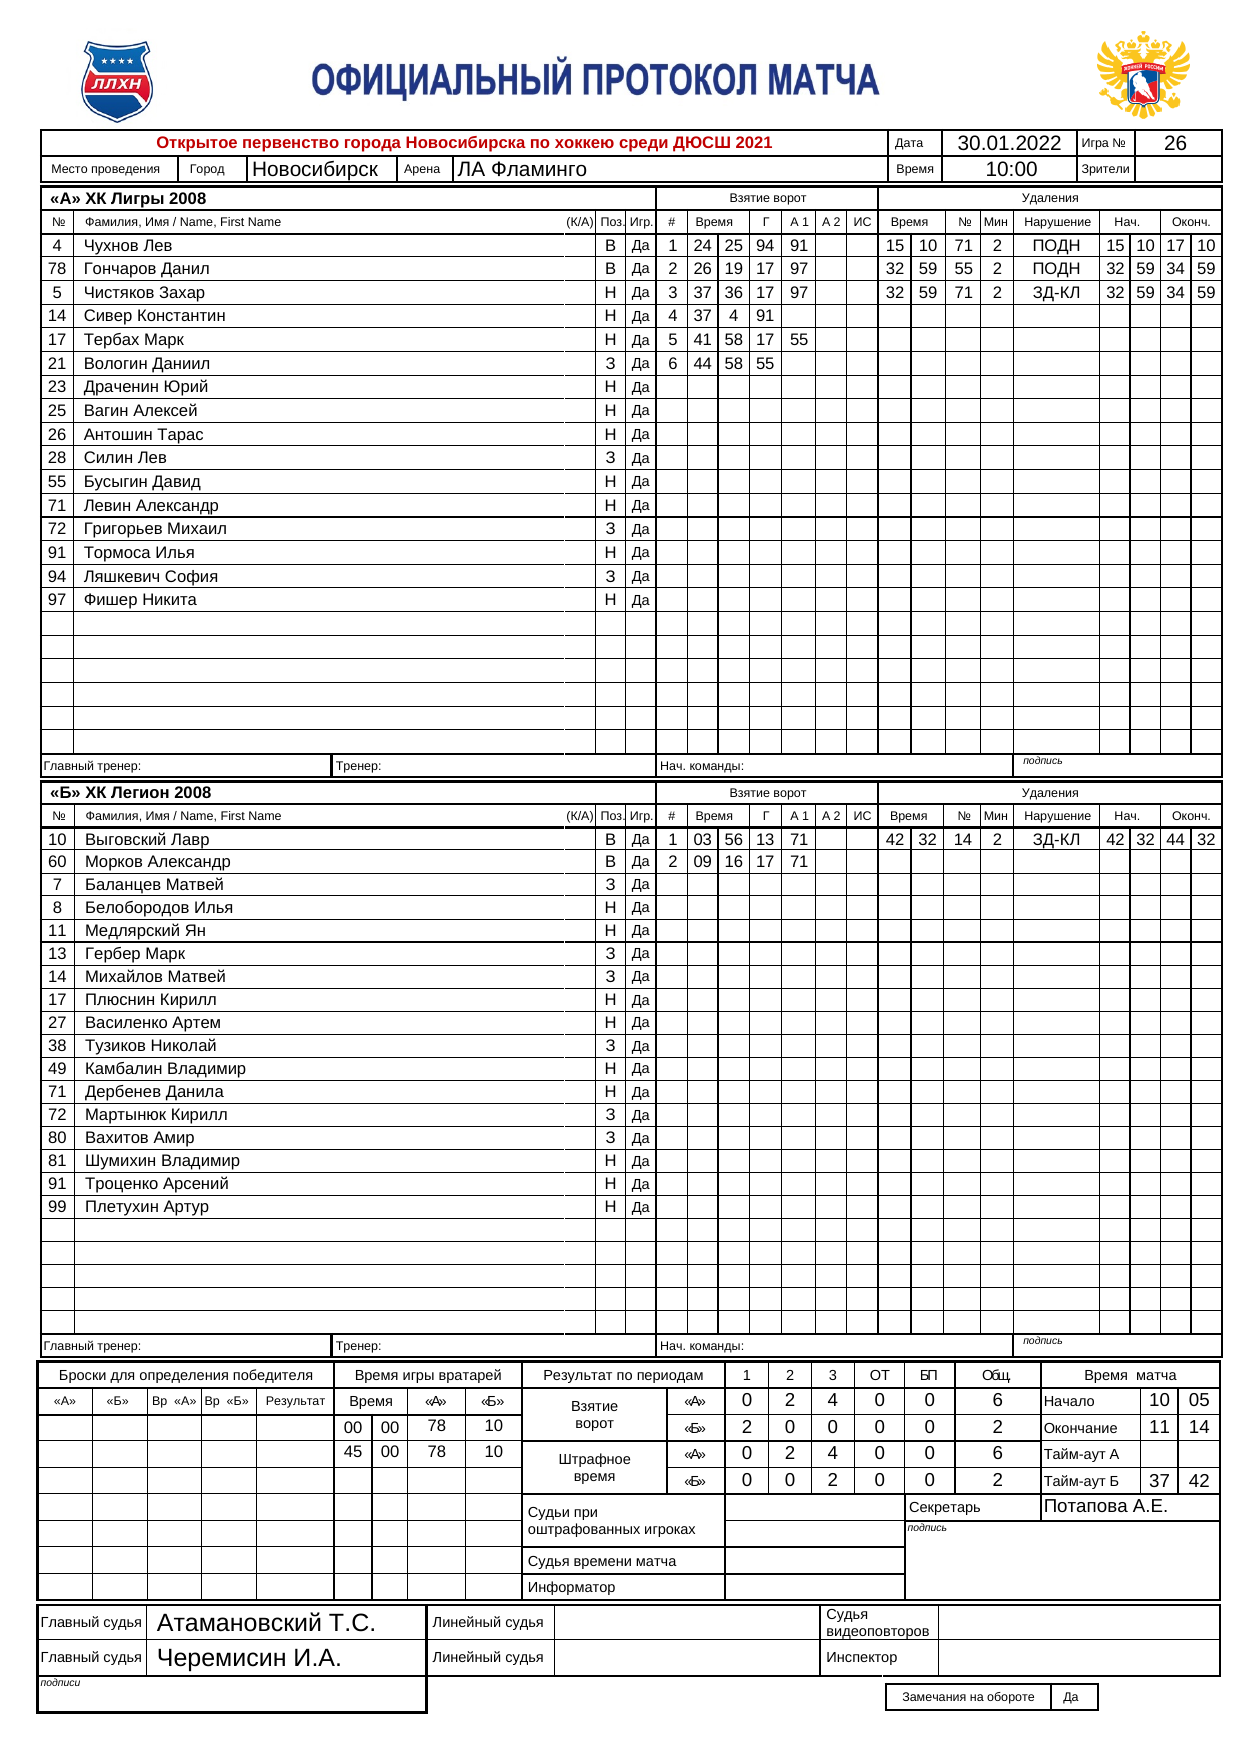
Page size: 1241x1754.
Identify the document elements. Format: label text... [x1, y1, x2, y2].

table_cell [93, 1494, 147, 1520]
table_cell [981, 730, 1013, 753]
picture [5, 28, 1197, 129]
table_cell [1131, 659, 1160, 682]
table_cell [816, 235, 846, 256]
table_cell [626, 612, 655, 634]
table_cell 55 [946, 257, 980, 280]
table_cell [782, 1173, 815, 1195]
table_cell Плюснин Кирилл [75, 989, 564, 1011]
table_cell [1100, 874, 1129, 895]
table_cell [42, 707, 73, 729]
table_cell [1192, 943, 1221, 964]
table_cell [596, 1288, 625, 1310]
table_cell [944, 966, 980, 987]
table_cell «Б » [466, 1389, 521, 1413]
table_cell 17 [1161, 235, 1190, 256]
table_cell [688, 376, 717, 398]
table_cell [1100, 1311, 1129, 1333]
table_cell [750, 565, 781, 587]
table_cell [257, 1574, 333, 1599]
table_cell [981, 399, 1013, 422]
table_cell [719, 1035, 749, 1057]
table_cell [202, 1521, 256, 1546]
table_cell [93, 1521, 147, 1546]
table_cell З [596, 943, 625, 964]
table_cell Штрафное время [523, 1442, 666, 1493]
table_cell [847, 328, 877, 351]
table_cell 0 [855, 1389, 904, 1413]
table_cell Арена [398, 157, 452, 181]
table_cell [879, 943, 910, 964]
table_cell [912, 1150, 943, 1172]
table_cell 10 [912, 235, 945, 256]
table_cell [688, 399, 717, 422]
table_cell [879, 541, 910, 564]
table_cell [75, 1311, 564, 1333]
table_cell [202, 1416, 256, 1440]
table_cell Игр. [626, 211, 655, 233]
table_cell [750, 1288, 781, 1310]
table_cell [847, 588, 877, 611]
table_cell [879, 920, 910, 941]
table_cell [847, 1058, 877, 1079]
table_cell [42, 1219, 74, 1241]
table_cell [944, 1104, 980, 1126]
table_cell А 1 [782, 805, 815, 826]
table_cell [1100, 1035, 1129, 1057]
table_cell [750, 1173, 781, 1195]
table_cell Информатор [523, 1575, 724, 1599]
table_cell [1131, 541, 1160, 564]
table_cell [719, 636, 749, 658]
table_cell [565, 305, 595, 327]
table_cell [847, 874, 877, 895]
table_cell [626, 683, 655, 706]
table_cell [847, 446, 877, 469]
table_cell [847, 850, 877, 872]
table_cell [847, 399, 877, 422]
table_cell Н [596, 920, 625, 941]
table_cell [565, 423, 595, 445]
table_cell [847, 730, 877, 753]
table_cell [944, 943, 980, 964]
table_cell [688, 707, 717, 729]
table_cell [75, 1242, 564, 1264]
table_cell Да [626, 1035, 655, 1057]
table_header Удаления [879, 188, 1221, 209]
table_cell [148, 1494, 201, 1520]
table_header 3 [812, 1363, 854, 1387]
table_cell [879, 896, 910, 918]
table_cell 0 [905, 1389, 954, 1413]
table_cell подпись [1014, 1335, 1221, 1356]
table_cell 28 [42, 446, 73, 469]
table_cell [1100, 1173, 1129, 1195]
table_header Замечания на обороте [887, 1685, 1050, 1709]
table_cell [879, 1058, 910, 1079]
table_cell [565, 235, 595, 256]
table_cell 10 [1141, 1389, 1177, 1413]
table_cell 00 [373, 1416, 407, 1440]
table_cell 17 [750, 328, 781, 351]
table_cell Да [626, 494, 655, 516]
table_cell [912, 636, 945, 658]
table_cell [466, 1468, 521, 1493]
table_cell 17 [750, 850, 781, 872]
table_cell [1192, 328, 1221, 351]
table_cell [93, 1574, 147, 1599]
table_cell [1014, 966, 1099, 987]
table_cell 6 [956, 1442, 1040, 1467]
table_cell [726, 1548, 904, 1573]
table_cell Линейный судья [428, 1606, 554, 1639]
table_cell [750, 1150, 781, 1172]
table_cell [719, 1173, 749, 1195]
table_cell [946, 376, 980, 398]
table_cell [879, 1173, 910, 1195]
table_cell [1100, 1127, 1129, 1149]
table_cell [816, 328, 846, 351]
table_cell [879, 1265, 910, 1287]
table_cell [565, 850, 595, 872]
table_cell Н [596, 470, 625, 493]
table_cell Да [626, 328, 655, 351]
table_cell Тайм-аут Б [1042, 1468, 1140, 1493]
table_cell [782, 920, 815, 941]
table_cell 32 [879, 257, 910, 280]
table_cell [782, 518, 815, 540]
table_cell [657, 989, 687, 1011]
table_cell [1192, 730, 1221, 753]
table_cell 94 [750, 235, 781, 256]
table_cell [912, 376, 945, 398]
table_cell Тайм-аут А [1042, 1441, 1140, 1467]
table_cell [1161, 1104, 1190, 1126]
table_cell [1100, 1058, 1129, 1079]
table_cell [912, 943, 943, 964]
table_cell [816, 829, 846, 849]
table_cell [782, 1311, 815, 1333]
table_cell [847, 1219, 877, 1241]
table_cell [688, 966, 717, 987]
table_cell [657, 730, 687, 753]
table_cell [847, 257, 877, 280]
table_cell [373, 1574, 407, 1599]
table_cell [688, 1288, 717, 1310]
table_cell З [596, 565, 625, 587]
table_cell [688, 1104, 717, 1126]
table_cell [688, 730, 717, 753]
table_cell [944, 1127, 980, 1149]
table_cell Нач. [1100, 805, 1160, 826]
table_cell [1100, 896, 1129, 918]
table_cell [1131, 850, 1160, 872]
table_cell [1192, 920, 1221, 941]
table_cell Нарушение [1014, 805, 1099, 826]
table_cell [688, 1012, 717, 1033]
table_cell [657, 874, 687, 895]
table_cell [565, 494, 595, 516]
table_cell [912, 1219, 943, 1241]
table_cell [719, 1150, 749, 1172]
table_cell [1014, 376, 1099, 398]
table_cell «Б» [93, 1389, 147, 1413]
table_cell Н [596, 305, 625, 327]
table_cell [688, 1150, 717, 1172]
table_cell 5 [42, 281, 73, 303]
table_cell (К/А) [565, 805, 595, 826]
table_cell [565, 281, 595, 303]
table_cell [1161, 305, 1190, 327]
table_cell [981, 470, 1013, 493]
table_cell [1014, 874, 1099, 895]
table_cell 10 [1192, 235, 1221, 256]
table_cell [879, 399, 910, 422]
table_cell [1192, 565, 1221, 587]
table_cell [657, 636, 687, 658]
table_cell 34 [1161, 281, 1190, 303]
table_cell [782, 470, 815, 493]
table_cell [1131, 966, 1160, 987]
table_cell [750, 588, 781, 611]
table_cell Время [688, 805, 749, 826]
table_cell [946, 636, 980, 658]
table_cell 0 [769, 1415, 811, 1440]
table_cell В [596, 829, 625, 849]
table_header Общ. [956, 1363, 1040, 1387]
table_cell № [42, 805, 74, 826]
table_cell 32 [1131, 829, 1160, 849]
table_cell 2 [769, 1442, 811, 1467]
table_cell 32 [912, 829, 943, 849]
table_cell [657, 1127, 687, 1149]
table_cell [626, 1219, 655, 1241]
table_cell [1014, 920, 1099, 941]
table_cell [816, 470, 846, 493]
table_cell [596, 707, 625, 729]
table_cell 91 [782, 235, 815, 256]
table_cell [565, 612, 595, 634]
table_cell 2 [726, 1415, 768, 1440]
table_cell [981, 636, 1013, 658]
table_cell 91 [42, 541, 73, 564]
table_cell [148, 1441, 201, 1467]
table_cell № [42, 211, 73, 233]
table_cell [816, 730, 846, 753]
table_cell [879, 565, 910, 587]
table_cell [565, 659, 595, 682]
table_cell 45 [335, 1441, 371, 1467]
table_cell [565, 565, 595, 587]
table_cell [202, 1494, 256, 1520]
table_cell [879, 470, 910, 493]
table_header Дата [889, 131, 941, 155]
table_cell Да [626, 850, 655, 872]
table_cell [1131, 1127, 1160, 1149]
table_cell Н [596, 281, 625, 303]
table_cell [373, 1521, 407, 1546]
table_cell [1014, 707, 1099, 729]
table_cell [1131, 565, 1160, 587]
table_cell [1100, 352, 1129, 374]
table_cell [148, 1521, 201, 1546]
table_cell [847, 518, 877, 540]
table_cell [626, 1288, 655, 1310]
table_header «Б» ХК Легион 2008 [42, 783, 655, 803]
table_cell [688, 636, 717, 658]
table_cell [1014, 1081, 1099, 1103]
table_cell [719, 1058, 749, 1079]
table_cell 78 [408, 1441, 465, 1467]
table_cell [912, 541, 945, 564]
table_cell [1100, 588, 1129, 611]
table_cell [816, 850, 846, 872]
table_cell [596, 659, 625, 682]
table_cell Судьи при оштрафованных игроках [523, 1495, 724, 1546]
table_cell [946, 305, 980, 327]
table_header 1 [726, 1363, 768, 1387]
table_cell [1131, 920, 1160, 941]
table_cell 78 [408, 1416, 465, 1440]
table_cell 80 [42, 1127, 74, 1149]
table_cell Н [596, 588, 625, 611]
table_cell [879, 1081, 910, 1103]
table_cell [408, 1521, 465, 1546]
table_cell [816, 399, 846, 422]
table_cell 11 [1141, 1415, 1177, 1440]
table_cell [657, 707, 687, 729]
table_cell [657, 1242, 687, 1264]
table_cell [847, 1081, 877, 1103]
table_cell [42, 1311, 74, 1333]
table_cell [1014, 423, 1099, 445]
table_cell 60 [42, 850, 74, 872]
table_header Удаления [879, 783, 1221, 803]
table_cell [657, 659, 687, 682]
table_cell [565, 1265, 595, 1287]
table_cell [944, 896, 980, 918]
table_cell [981, 850, 1013, 872]
table_cell Мин [981, 211, 1013, 233]
table_cell 19 [719, 257, 749, 280]
table_cell [565, 920, 595, 941]
table_cell [944, 1219, 980, 1241]
table_cell [879, 328, 910, 351]
table_cell 10 [466, 1441, 521, 1467]
table_cell [373, 1468, 407, 1493]
table_cell 71 [946, 281, 980, 303]
table_cell [719, 683, 749, 706]
table_cell [719, 1219, 749, 1241]
table_cell [1100, 1265, 1129, 1287]
table_cell [42, 1288, 74, 1310]
table_cell [946, 494, 980, 516]
table_cell [750, 920, 781, 941]
table_cell [847, 1173, 877, 1195]
table_cell [750, 943, 781, 964]
table_cell 0 [855, 1468, 904, 1493]
table_cell 42 [1179, 1468, 1219, 1493]
table_cell [750, 874, 781, 895]
table_cell 25 [719, 235, 749, 256]
table_cell [565, 376, 595, 398]
table_cell [1136, 157, 1221, 181]
table_cell [816, 1035, 846, 1057]
table_cell [39, 1547, 92, 1573]
table_cell Да [626, 1196, 655, 1218]
table_cell [1100, 423, 1129, 445]
table_cell [782, 588, 815, 611]
table_cell [1100, 636, 1129, 658]
table_cell [1100, 1081, 1129, 1103]
table_cell [1131, 1150, 1160, 1172]
table_cell [847, 636, 877, 658]
table_header 30.01.2022 [943, 131, 1076, 155]
table_cell 71 [42, 494, 73, 516]
table_cell [1131, 1173, 1160, 1195]
table_cell В [596, 235, 625, 256]
table_cell [74, 730, 564, 753]
table_cell ЛА Фламинго [454, 157, 887, 181]
table_cell [1014, 1035, 1099, 1057]
table_cell [879, 1012, 910, 1033]
table_cell [879, 659, 910, 682]
table_cell 42 [1100, 829, 1129, 849]
table_cell 6 [956, 1389, 1040, 1413]
table_cell [847, 896, 877, 918]
table_cell [847, 683, 877, 706]
table_cell [981, 920, 1013, 941]
table_cell [750, 376, 781, 398]
table_cell [750, 1012, 781, 1033]
table_cell [981, 612, 1013, 634]
table_cell [565, 707, 595, 729]
table_cell [726, 1575, 904, 1599]
table_cell [1192, 1150, 1221, 1172]
table_cell [1192, 588, 1221, 611]
table_cell [1161, 896, 1190, 918]
table_header Взятие ворот [657, 783, 877, 803]
table_cell [596, 1219, 625, 1241]
table_cell [373, 1547, 407, 1573]
table_cell [816, 565, 846, 587]
table_cell [565, 829, 595, 849]
table_cell [782, 494, 815, 516]
table_cell 4 [657, 305, 687, 327]
table_cell 44 [1161, 829, 1190, 849]
table_cell 1 [657, 829, 687, 849]
table_cell З [596, 446, 625, 469]
table_cell [75, 1265, 564, 1287]
table_cell [879, 850, 910, 872]
table_cell [750, 541, 781, 564]
table_cell 21 [42, 352, 73, 374]
table_cell [719, 1104, 749, 1126]
table_cell [1192, 1311, 1221, 1333]
table_cell [847, 1127, 877, 1149]
table_cell 32 [1100, 281, 1129, 303]
table_cell [39, 1521, 92, 1546]
table_cell [750, 1104, 781, 1126]
table_cell [816, 636, 846, 658]
table_cell [688, 565, 717, 587]
table_header Результат по периодам [523, 1363, 724, 1387]
table_cell Да [626, 1173, 655, 1195]
table_cell [912, 588, 945, 611]
table_cell [657, 423, 687, 445]
table_cell [1100, 1219, 1129, 1241]
table_cell [75, 1288, 564, 1310]
table_cell ЗД-КЛ [1014, 281, 1099, 303]
table_cell [816, 659, 846, 682]
table_cell [1192, 541, 1221, 564]
table_cell 2 [657, 850, 687, 872]
table_cell 0 [726, 1468, 768, 1493]
table_cell [981, 1219, 1013, 1241]
table_cell [565, 1196, 595, 1218]
table_cell [1100, 1196, 1129, 1218]
table_cell 2 [981, 235, 1013, 256]
table_cell [1131, 1058, 1160, 1079]
table_cell [688, 874, 717, 895]
table_cell [1100, 612, 1129, 634]
table_cell [719, 1265, 749, 1287]
table_cell [657, 494, 687, 516]
table_cell [565, 328, 595, 351]
table_cell [1161, 1242, 1190, 1264]
table_cell [816, 588, 846, 611]
table_cell [202, 1547, 256, 1573]
table_cell [782, 352, 815, 374]
table_cell [912, 730, 945, 753]
table_cell 97 [782, 281, 815, 303]
table_cell [565, 1104, 595, 1126]
table_cell [257, 1547, 333, 1573]
table_cell [1100, 1104, 1129, 1126]
table_cell [981, 1127, 1013, 1149]
table_cell [816, 1196, 846, 1218]
table_cell [912, 1012, 943, 1033]
table_cell [688, 1219, 717, 1241]
table_cell Да [626, 966, 655, 987]
table_cell 71 [782, 829, 815, 849]
table_cell [688, 896, 717, 918]
table_cell Главный судья [39, 1640, 146, 1675]
table_cell [1161, 1081, 1190, 1103]
table_cell 71 [782, 850, 815, 872]
table_cell Г [750, 805, 781, 826]
table_cell [1014, 518, 1099, 540]
table_cell [946, 683, 980, 706]
table_cell [719, 943, 749, 964]
table_cell [565, 257, 595, 280]
table_cell [981, 1242, 1013, 1264]
table_cell [1014, 943, 1099, 964]
table_cell 10 [1131, 235, 1160, 256]
table_cell [555, 1606, 819, 1639]
table_cell 11 [42, 920, 74, 941]
table_cell 24 [688, 235, 717, 256]
table_cell Главный судья [39, 1606, 146, 1639]
table_cell Камбалин Владимир [75, 1058, 564, 1079]
table_cell 58 [719, 328, 749, 351]
table_cell Н [596, 1012, 625, 1033]
table_cell [1131, 1242, 1160, 1264]
table_cell Фамилия, Имя / Name, First Name [75, 805, 565, 826]
table_cell 97 [42, 588, 73, 611]
table_cell 71 [946, 235, 980, 256]
table_cell [657, 588, 687, 611]
table_cell [1131, 612, 1160, 634]
table_cell Нач. [1100, 211, 1160, 233]
table_cell подпись [906, 1522, 1219, 1599]
table_cell 23 [42, 376, 73, 398]
table_cell [719, 423, 749, 445]
table_cell [750, 659, 781, 682]
table_cell [1192, 1288, 1221, 1310]
table_cell 72 [42, 518, 73, 540]
table_cell [1131, 1081, 1160, 1103]
table_cell [1161, 1288, 1190, 1310]
table_cell Да [626, 1012, 655, 1033]
table_cell 0 [726, 1442, 768, 1467]
table_cell [1161, 707, 1190, 729]
table_cell Вагин Алексей [74, 399, 564, 422]
table_cell Инспектор [821, 1640, 938, 1675]
table_cell 09 [688, 850, 717, 872]
table_cell [1192, 659, 1221, 682]
table_cell [944, 1311, 980, 1333]
table_cell Морков Александр [75, 850, 564, 872]
table_cell Вологин Даниил [74, 352, 564, 374]
table_cell 34 [1161, 257, 1190, 280]
table_cell 56 [719, 829, 749, 849]
table_cell [719, 659, 749, 682]
table_cell [816, 707, 846, 729]
table_cell [981, 1311, 1013, 1333]
table_cell [847, 1150, 877, 1172]
table_cell Н [596, 423, 625, 445]
table_cell Да [626, 446, 655, 469]
table_cell Время [879, 211, 945, 233]
table_cell Дербенев Данила [75, 1081, 564, 1103]
table_cell [1141, 1441, 1177, 1467]
table_cell 0 [855, 1415, 904, 1440]
table_cell Время [688, 211, 749, 233]
table_cell 10 [42, 829, 74, 849]
table_cell [39, 1494, 92, 1520]
table_cell [688, 612, 717, 634]
table_header ОТ [855, 1363, 904, 1387]
table_cell [657, 683, 687, 706]
table_cell [912, 874, 943, 895]
table_cell [750, 1219, 781, 1241]
table_cell [657, 1012, 687, 1033]
table_cell [565, 1150, 595, 1172]
table_cell [93, 1441, 147, 1467]
table_cell [657, 943, 687, 964]
table_cell [1192, 989, 1221, 1011]
table_cell [626, 707, 655, 729]
table_cell [75, 1219, 564, 1241]
table_cell 8 [42, 896, 74, 918]
table_cell [1099, 1682, 1220, 1711]
table_cell «А» [39, 1389, 92, 1413]
table_cell [1192, 612, 1221, 634]
table_cell 32 [1100, 257, 1129, 280]
table_cell [565, 1173, 595, 1195]
table_cell [782, 1035, 815, 1057]
table_cell [1161, 1012, 1190, 1033]
table_cell [750, 494, 781, 516]
table_cell [719, 588, 749, 611]
table_cell [816, 966, 846, 987]
table_cell 59 [1131, 281, 1160, 303]
table_cell [981, 446, 1013, 469]
table_cell [1014, 328, 1099, 351]
table_cell [944, 1035, 980, 1057]
table_cell Нач. команды: [657, 1335, 1012, 1356]
table_cell [879, 707, 910, 729]
table_cell [981, 1081, 1013, 1103]
table_cell [657, 376, 687, 398]
table_cell [74, 707, 564, 729]
table_cell [912, 920, 943, 941]
table_cell [1100, 683, 1129, 706]
table_cell [719, 518, 749, 540]
table_cell Н [596, 328, 625, 351]
table_cell Окончание [1042, 1415, 1140, 1440]
table_cell 59 [1192, 281, 1221, 303]
table_cell 26 [688, 257, 717, 280]
table_cell [1192, 494, 1221, 516]
table_cell [719, 565, 749, 587]
table_cell [565, 1035, 595, 1057]
table_cell Новосибирск [248, 157, 396, 181]
table_cell [981, 588, 1013, 611]
table_cell [782, 1242, 815, 1264]
table_cell 36 [719, 281, 749, 303]
table_cell [981, 565, 1013, 587]
table_cell Выговский Лавр [75, 829, 564, 849]
table_cell [1192, 1104, 1221, 1126]
table_cell [1161, 659, 1190, 682]
table_cell [719, 494, 749, 516]
table_cell Плетухин Артур [75, 1196, 564, 1218]
table_cell [912, 966, 943, 987]
table_cell [912, 446, 945, 469]
table_cell [1131, 989, 1160, 1011]
table_cell Н [596, 1196, 625, 1218]
table_cell 17 [42, 328, 73, 351]
table_cell [42, 683, 73, 706]
table_cell Главный тренер: [42, 755, 330, 776]
table_cell [1131, 588, 1160, 611]
table_cell 81 [42, 1150, 74, 1172]
table_cell [782, 1012, 815, 1033]
table_cell [1192, 707, 1221, 729]
table_cell [816, 1150, 846, 1172]
table_header «А» ХК Лигры 2008 [42, 188, 655, 209]
table_cell [912, 352, 945, 374]
table_cell [1161, 423, 1190, 445]
table_cell [1161, 470, 1190, 493]
table_cell 16 [719, 850, 749, 872]
table_cell [816, 257, 846, 280]
table_cell [1131, 1265, 1160, 1287]
table_cell [847, 1104, 877, 1126]
table_cell 1 [657, 235, 687, 256]
table_cell [981, 541, 1013, 564]
table_cell [944, 1265, 980, 1287]
table_cell [912, 659, 945, 682]
table_cell Троценко Арсений [75, 1173, 564, 1195]
table_header Игра № [1078, 131, 1134, 155]
table_cell [688, 920, 717, 941]
table_cell [1014, 683, 1099, 706]
table_cell [816, 683, 846, 706]
table_cell [1100, 446, 1129, 469]
table_cell [626, 730, 655, 753]
table_cell [42, 730, 73, 753]
table_cell [879, 1127, 910, 1149]
table_cell [1014, 1242, 1099, 1264]
table_cell [782, 874, 815, 895]
table_cell [565, 896, 595, 918]
table_cell [816, 423, 846, 445]
table_cell 94 [42, 565, 73, 587]
table_cell [42, 612, 73, 634]
table_cell [981, 989, 1013, 1011]
table_cell [1192, 376, 1221, 398]
table_cell 0 [905, 1442, 954, 1467]
table_cell [782, 612, 815, 634]
table_cell Зрители [1078, 157, 1134, 181]
table_cell [1131, 1012, 1160, 1033]
table_cell 10:00 [943, 157, 1076, 181]
table_cell 37 [688, 281, 717, 303]
table_cell [657, 446, 687, 469]
table_cell [946, 588, 980, 611]
table_cell [912, 612, 945, 634]
table_cell [944, 1012, 980, 1033]
table_cell Игр. [626, 805, 655, 826]
table_cell [1192, 850, 1221, 872]
table_cell 55 [782, 328, 815, 351]
table_cell [782, 399, 815, 422]
table_cell [847, 1288, 877, 1310]
table_cell [1014, 612, 1099, 634]
table_cell [1014, 636, 1099, 658]
table_cell Да [626, 235, 655, 256]
table_cell [944, 850, 980, 872]
table_cell [596, 612, 625, 634]
table_cell 05 [1179, 1389, 1219, 1413]
table_cell Тренер: [333, 1335, 655, 1356]
table_cell [42, 1242, 74, 1264]
table_cell Нарушение [1014, 211, 1099, 233]
table_cell [565, 1058, 595, 1079]
table_cell Потапова А.Е. [1042, 1495, 1219, 1520]
table_cell [1192, 1196, 1221, 1218]
table_cell [1100, 1242, 1129, 1264]
table_cell [202, 1574, 256, 1599]
table_cell [428, 1677, 882, 1711]
table_cell Судья видеоповторов [821, 1606, 938, 1639]
table_cell [719, 376, 749, 398]
table_cell [782, 376, 815, 398]
table_cell Н [596, 1173, 625, 1195]
table_cell [847, 659, 877, 682]
table_cell [726, 1521, 904, 1546]
table_cell Н [596, 399, 625, 422]
table_cell [782, 943, 815, 964]
table_cell [1161, 874, 1190, 895]
table_cell [657, 470, 687, 493]
table_cell 14 [1179, 1415, 1219, 1440]
table_cell Бусыгин Давид [74, 470, 564, 493]
table_cell [1131, 1219, 1160, 1241]
table_cell [981, 1035, 1013, 1057]
table_cell [1014, 494, 1099, 516]
table_cell ЗД-КЛ [1014, 829, 1099, 849]
table_cell [912, 399, 945, 422]
table_cell [93, 1547, 147, 1573]
table_cell 0 [905, 1468, 954, 1493]
table_cell [816, 518, 846, 540]
table_cell [1161, 943, 1190, 964]
table_cell [879, 612, 910, 634]
table_cell Да [626, 257, 655, 280]
table_cell Да [626, 541, 655, 564]
table_cell [847, 470, 877, 493]
table_cell 41 [688, 328, 717, 351]
table_cell Начало [1042, 1389, 1140, 1413]
table_cell [782, 683, 815, 706]
table_cell [782, 446, 815, 469]
table_cell [946, 707, 980, 729]
table_cell [1100, 707, 1129, 729]
table_cell [944, 989, 980, 1011]
table_cell Медлярский Ян [75, 920, 564, 941]
table_cell Белобородов Илья [75, 896, 564, 918]
table_cell [946, 612, 980, 634]
table_cell [688, 1196, 717, 1218]
table_cell Да [626, 943, 655, 964]
table_cell [657, 1196, 687, 1218]
table_cell [1161, 1058, 1190, 1079]
table_cell З [596, 1127, 625, 1149]
table_cell [657, 966, 687, 987]
table_cell [1192, 874, 1221, 895]
table_header 26 [1136, 131, 1221, 155]
table_cell ПОДН [1014, 257, 1099, 280]
table_cell [750, 518, 781, 540]
table_cell [565, 541, 595, 564]
table_cell [466, 1494, 521, 1520]
table_cell [39, 1574, 92, 1599]
table_cell А 2 [816, 805, 846, 826]
table_cell [1131, 1196, 1160, 1218]
table_cell Линейный судья [428, 1640, 554, 1675]
table_cell [912, 423, 945, 445]
table_cell [782, 1127, 815, 1149]
table_cell Атамановский Т.С. [147, 1606, 425, 1639]
table_cell [1161, 328, 1190, 351]
table_header Открытое первенство города Новосибирска по хоккею среди ДЮСШ 2021 [42, 131, 887, 155]
table_cell [1192, 1173, 1221, 1195]
table_cell 15 [879, 235, 910, 256]
table_cell [1014, 850, 1099, 872]
table_cell [816, 612, 846, 634]
table_cell № [944, 805, 980, 826]
table_cell 2 [956, 1415, 1040, 1440]
table_cell [626, 1265, 655, 1287]
table_cell 78 [42, 257, 73, 280]
table_cell [1131, 1311, 1160, 1333]
table_cell [373, 1494, 407, 1520]
table_cell [1161, 588, 1190, 611]
table_cell [408, 1574, 465, 1599]
table_cell [202, 1468, 256, 1493]
table_cell 2 [956, 1468, 1040, 1493]
table_cell [657, 1288, 687, 1310]
table_cell 72 [42, 1104, 74, 1126]
table_cell [1014, 1012, 1099, 1033]
table_cell [847, 281, 877, 303]
table_cell [1100, 1150, 1129, 1172]
table_cell [847, 829, 877, 849]
table_cell [1161, 1173, 1190, 1195]
table_cell [565, 352, 595, 374]
table_cell [946, 423, 980, 445]
table_cell [1161, 541, 1190, 564]
table_cell З [596, 518, 625, 540]
table_cell [879, 1242, 910, 1264]
table_cell Результат [257, 1389, 333, 1413]
table_cell [1014, 1219, 1099, 1241]
table_cell [816, 1288, 846, 1310]
table_cell [750, 446, 781, 469]
table_cell Время [879, 805, 943, 826]
table_cell [565, 518, 595, 540]
table_cell [1100, 376, 1129, 398]
table_cell [74, 659, 564, 682]
table_cell [1131, 423, 1160, 445]
table_cell [879, 636, 910, 658]
table_cell [946, 541, 980, 564]
table_cell Левин Александр [74, 494, 564, 516]
table_cell [466, 1547, 521, 1573]
table_cell [1161, 1127, 1190, 1149]
table_cell [565, 989, 595, 1011]
table_cell [657, 565, 687, 587]
table_cell [688, 1242, 717, 1264]
table_cell [879, 1219, 910, 1241]
table_cell [1161, 730, 1190, 753]
table_cell 71 [42, 1081, 74, 1103]
table_cell [816, 1012, 846, 1033]
table_cell [912, 896, 943, 918]
table_cell 2 [981, 257, 1013, 280]
table_cell 59 [1192, 257, 1221, 280]
table_cell Место проведения [42, 157, 177, 181]
table_cell Да [626, 920, 655, 941]
table_cell [688, 541, 717, 564]
table_header Взятие ворот [657, 188, 877, 209]
table_cell [657, 1219, 687, 1241]
table_cell [879, 423, 910, 445]
table_cell [719, 920, 749, 941]
table_cell 10 [466, 1416, 521, 1440]
table_cell [879, 1311, 910, 1333]
table_cell Н [596, 989, 625, 1011]
table_cell [74, 612, 564, 634]
table_cell [879, 989, 910, 1011]
table_cell Василенко Артем [75, 1012, 564, 1033]
table_cell [946, 328, 980, 351]
table_cell Да [626, 1127, 655, 1149]
table_cell [879, 683, 910, 706]
table_cell 0 [812, 1415, 854, 1440]
table_cell Да [626, 588, 655, 611]
table_cell [750, 1035, 781, 1057]
table_cell [1192, 683, 1221, 706]
table_cell [335, 1521, 371, 1546]
table_cell [688, 494, 717, 516]
table_cell [847, 1035, 877, 1057]
table_cell [944, 874, 980, 895]
table_cell Да [626, 399, 655, 422]
table_cell подпись [1014, 755, 1221, 776]
table_cell Шумихин Владимир [75, 1150, 564, 1172]
table_cell 03 [688, 829, 717, 849]
table_cell [719, 446, 749, 469]
table_cell [782, 989, 815, 1011]
table_cell Фишер Никита [74, 588, 564, 611]
table_cell 6 [657, 352, 687, 374]
table_cell [1192, 1127, 1221, 1149]
table_cell [1100, 920, 1129, 941]
table_cell [1014, 1173, 1099, 1195]
table_cell [42, 636, 73, 658]
table_cell [879, 446, 910, 469]
table_cell [1014, 1288, 1099, 1310]
table_cell 0 [769, 1468, 811, 1493]
table_cell [719, 470, 749, 493]
table_cell Черемисин И.А. [147, 1640, 425, 1675]
table_cell Н [596, 1081, 625, 1103]
table_cell [657, 1173, 687, 1195]
table_cell [750, 896, 781, 918]
table_cell [93, 1416, 147, 1440]
table_cell [782, 1265, 815, 1287]
table_cell [750, 1242, 781, 1264]
table_cell Тормоса Илья [74, 541, 564, 564]
table_cell [335, 1574, 371, 1599]
table_cell [1192, 1012, 1221, 1033]
table_cell [1192, 305, 1221, 327]
table_cell [657, 896, 687, 918]
table_cell [750, 1081, 781, 1103]
table_cell 2 [769, 1389, 811, 1413]
table_cell [750, 1311, 781, 1333]
table_cell Время [335, 1389, 407, 1413]
table_cell [1014, 588, 1099, 611]
table_cell [74, 683, 564, 706]
table_cell [1131, 494, 1160, 516]
table_cell 5 [657, 328, 687, 351]
table_cell [148, 1547, 201, 1573]
table_cell Да [626, 896, 655, 918]
table_cell [1100, 1012, 1129, 1033]
table_cell [981, 376, 1013, 398]
table_cell Оконч. [1161, 805, 1221, 826]
table_cell [719, 1196, 749, 1218]
table_cell [1014, 1058, 1099, 1079]
table_cell А 1 [782, 211, 815, 233]
table_cell [565, 966, 595, 987]
table_cell [782, 423, 815, 445]
table_cell [981, 1173, 1013, 1195]
table_cell [1161, 1150, 1190, 1172]
table_cell [719, 1311, 749, 1333]
table_cell [1161, 1311, 1190, 1333]
table_cell [1014, 1265, 1099, 1287]
table_cell [816, 1081, 846, 1103]
table_cell [688, 1311, 717, 1333]
table_cell [1131, 1104, 1160, 1126]
table_cell [912, 1058, 943, 1079]
table_cell Поз. [596, 805, 625, 826]
table_cell [981, 494, 1013, 516]
table_cell [946, 565, 980, 587]
table_cell 17 [42, 989, 74, 1011]
table_cell [555, 1640, 819, 1675]
table_cell [939, 1640, 1219, 1675]
table_cell [719, 541, 749, 564]
table_cell [1131, 1035, 1160, 1057]
table_header 2 [769, 1363, 811, 1387]
table_cell [750, 636, 781, 658]
table_cell [944, 920, 980, 941]
table_cell [335, 1547, 371, 1573]
table_cell [981, 966, 1013, 987]
table_cell [782, 966, 815, 987]
table_cell [981, 328, 1013, 351]
table_cell [1014, 1104, 1099, 1126]
table_cell [946, 470, 980, 493]
table_cell [847, 305, 877, 327]
table_cell [1161, 1196, 1190, 1218]
table_cell # [657, 805, 687, 826]
table_cell [719, 1081, 749, 1103]
table_cell [782, 636, 815, 658]
table_cell Вр «А» [148, 1389, 201, 1413]
table_cell [1161, 494, 1190, 516]
table_cell Город [179, 157, 246, 181]
table_cell [257, 1416, 333, 1440]
table_cell [408, 1494, 465, 1520]
table_cell [816, 494, 846, 516]
table_cell [1014, 659, 1099, 682]
table_cell [750, 966, 781, 987]
table_cell А 2 [816, 211, 846, 233]
table_cell [847, 235, 877, 256]
table_cell [1131, 730, 1160, 753]
table_cell 25 [42, 399, 73, 422]
table_cell [1014, 1196, 1099, 1218]
table_cell [1131, 896, 1160, 918]
table_cell [879, 588, 910, 611]
table_cell [981, 1288, 1013, 1310]
table_cell [1100, 328, 1129, 351]
table_cell [912, 850, 943, 872]
table_cell [657, 541, 687, 564]
table_cell [912, 470, 945, 493]
table_cell [335, 1494, 371, 1520]
table_cell Н [596, 1150, 625, 1172]
table_header Время матча [1042, 1363, 1219, 1387]
table_cell [912, 1242, 943, 1264]
table_cell [981, 352, 1013, 374]
table_cell [565, 683, 595, 706]
table_cell [565, 588, 595, 611]
table_cell [946, 352, 980, 374]
table_cell Фамилия, Имя / Name, First Name [74, 211, 565, 233]
table_cell Тренер: [333, 755, 655, 776]
table_cell [1014, 896, 1099, 918]
table_cell [847, 565, 877, 587]
table_cell Н [596, 541, 625, 564]
table_cell [565, 636, 595, 658]
table_cell [879, 730, 910, 753]
table_cell [408, 1547, 465, 1573]
table_cell [1131, 470, 1160, 493]
table_cell 4 [42, 235, 73, 256]
table_cell [726, 1495, 904, 1520]
table_cell [565, 730, 595, 753]
table_cell [1192, 518, 1221, 540]
table_cell [912, 1035, 943, 1057]
table_cell [1131, 376, 1160, 398]
table_cell Да [626, 989, 655, 1011]
table_cell [719, 1242, 749, 1264]
table_cell [981, 423, 1013, 445]
table_cell [816, 1311, 846, 1333]
table_cell 59 [1131, 257, 1160, 280]
table_cell Вахитов Амир [75, 1127, 564, 1149]
table_cell [1100, 518, 1129, 540]
table_cell [1131, 518, 1160, 540]
table_cell [847, 612, 877, 634]
table_cell [657, 399, 687, 422]
table_cell [596, 1265, 625, 1287]
table_cell [782, 305, 815, 327]
table_cell Чистяков Захар [74, 281, 564, 303]
table_cell «Б» [668, 1468, 724, 1493]
table_cell «А» [668, 1389, 724, 1413]
table_cell [816, 943, 846, 964]
table_cell [847, 1196, 877, 1218]
table_cell [782, 565, 815, 587]
table_cell «А» [408, 1389, 465, 1413]
table_cell З [596, 874, 625, 895]
table_cell подписи [39, 1677, 425, 1711]
table_cell [750, 1196, 781, 1218]
table_cell Да [626, 1150, 655, 1172]
table_cell [1100, 494, 1129, 516]
table_cell Мартынюк Кирилл [75, 1104, 564, 1126]
table_cell [1131, 352, 1160, 374]
table_cell [944, 1242, 980, 1264]
table_cell [1179, 1441, 1219, 1467]
table_cell З [596, 352, 625, 374]
table_cell 32 [1192, 829, 1221, 849]
table_cell Да [626, 305, 655, 327]
table_cell [1161, 518, 1190, 540]
table_cell [816, 541, 846, 564]
table_cell [879, 1196, 910, 1218]
table_cell [408, 1468, 465, 1493]
table_cell [847, 1012, 877, 1033]
table_cell № [946, 211, 980, 233]
table_cell [816, 446, 846, 469]
table_cell 00 [335, 1416, 371, 1440]
table_cell [719, 1012, 749, 1033]
table_cell [879, 305, 910, 327]
table_cell 44 [688, 352, 717, 374]
table_cell [879, 518, 910, 540]
table_cell ИС [847, 211, 877, 233]
table_cell [816, 352, 846, 374]
table_cell [879, 494, 910, 516]
table_cell [688, 1081, 717, 1103]
table_cell Н [596, 494, 625, 516]
table_cell [657, 1311, 687, 1333]
table_cell [657, 1058, 687, 1079]
table_cell [1131, 328, 1160, 351]
table_cell [981, 1196, 1013, 1218]
table_cell [816, 1104, 846, 1126]
table_cell 13 [750, 829, 781, 849]
table_cell [1192, 446, 1221, 469]
table_cell [750, 683, 781, 706]
table_cell [688, 518, 717, 540]
table_cell [1014, 541, 1099, 564]
table_cell [1192, 1058, 1221, 1079]
table_cell [1100, 470, 1129, 493]
table_cell [847, 920, 877, 941]
table_header Время игры вратарей [335, 1363, 521, 1387]
table_cell [750, 423, 781, 445]
table_cell [565, 1311, 595, 1333]
table_cell [816, 1242, 846, 1264]
table_cell 4 [812, 1389, 854, 1413]
table_cell [939, 1606, 1219, 1639]
table_cell [335, 1468, 371, 1493]
table_cell [879, 1035, 910, 1057]
table_cell [657, 1081, 687, 1103]
table_cell [688, 1265, 717, 1287]
table_cell [42, 659, 73, 682]
table_cell 55 [750, 352, 781, 374]
table_cell [1161, 612, 1190, 634]
table_cell 0 [905, 1415, 954, 1440]
table_cell [847, 423, 877, 445]
table_cell [946, 399, 980, 422]
table_cell [981, 305, 1013, 327]
table_cell [1161, 636, 1190, 658]
table_cell [1100, 1288, 1129, 1310]
table_cell Н [596, 376, 625, 398]
table_cell [912, 1104, 943, 1126]
table_cell Да [626, 518, 655, 540]
table_cell [596, 636, 625, 658]
table_cell [688, 683, 717, 706]
table_cell Антошин Тарас [74, 423, 564, 445]
table_cell [565, 399, 595, 422]
table_cell [1014, 399, 1099, 422]
table_cell «Б» [668, 1415, 724, 1440]
table_cell 0 [726, 1389, 768, 1413]
table_cell [946, 518, 980, 540]
table_cell [565, 1242, 595, 1264]
table_cell [565, 470, 595, 493]
table_cell [1192, 636, 1221, 658]
table_cell [596, 1311, 625, 1333]
table_cell [626, 1311, 655, 1333]
table_cell [74, 636, 564, 658]
table_cell [719, 707, 749, 729]
table_cell [1014, 1127, 1099, 1149]
table_cell [93, 1468, 147, 1493]
table_cell [1014, 470, 1099, 493]
table_cell [816, 376, 846, 398]
table_cell Время [889, 157, 941, 181]
table_cell [1100, 541, 1129, 564]
table_cell [202, 1441, 256, 1467]
table_cell 37 [688, 305, 717, 327]
table_cell В [596, 850, 625, 872]
table_cell [688, 1173, 717, 1195]
table_cell [1100, 943, 1129, 964]
table_cell [688, 1035, 717, 1057]
table_cell 2 [981, 281, 1013, 303]
table_cell [1192, 966, 1221, 987]
table_cell [657, 1150, 687, 1172]
table_cell [750, 989, 781, 1011]
table_cell 42 [879, 829, 910, 849]
table_header Броски для определения победителя [39, 1363, 333, 1387]
table_cell [1161, 683, 1190, 706]
table_cell [1161, 1219, 1190, 1241]
table_cell 59 [912, 257, 945, 280]
table_cell [1100, 989, 1129, 1011]
table_cell [944, 1058, 980, 1079]
table_cell 58 [719, 352, 749, 374]
table_cell [946, 446, 980, 469]
table_cell [1161, 1265, 1190, 1287]
table_cell 14 [42, 305, 73, 327]
table_cell [1131, 683, 1160, 706]
table_cell [1131, 943, 1160, 964]
table_cell 32 [879, 281, 910, 303]
table_cell [782, 896, 815, 918]
table_cell [912, 518, 945, 540]
table_cell [1192, 399, 1221, 422]
table_cell [883, 1677, 1220, 1681]
table_cell Да [626, 352, 655, 374]
table_cell Поз. [596, 211, 625, 233]
table_cell [39, 1416, 92, 1440]
table_cell ИС [847, 805, 877, 826]
table_cell [847, 1265, 877, 1287]
table_cell Гербер Марк [75, 943, 564, 964]
table_cell [879, 352, 910, 374]
table_cell [946, 659, 980, 682]
table_cell [1192, 352, 1221, 374]
table_cell 26 [42, 423, 73, 445]
table_cell [1131, 636, 1160, 658]
table_cell [565, 1012, 595, 1033]
table_cell [847, 966, 877, 987]
table_cell [981, 1104, 1013, 1126]
table_cell [782, 730, 815, 753]
table_cell Да [626, 829, 655, 849]
table_cell [719, 730, 749, 753]
table_cell [782, 541, 815, 564]
table_cell [782, 1288, 815, 1310]
table_cell 15 [1100, 235, 1129, 256]
table_cell [565, 943, 595, 964]
table_cell [912, 328, 945, 351]
table_cell [1100, 730, 1129, 753]
table_cell [944, 1196, 980, 1218]
table_cell [750, 707, 781, 729]
table_cell Да [626, 470, 655, 493]
table_cell Чухнов Лев [74, 235, 564, 256]
table_cell [1161, 565, 1190, 587]
table_cell [912, 565, 945, 587]
table_cell [1131, 305, 1160, 327]
table_cell Вр «Б» [202, 1389, 256, 1413]
table_cell [847, 352, 877, 374]
table_cell З [596, 1104, 625, 1126]
table_cell [912, 494, 945, 516]
table_cell [981, 1150, 1013, 1172]
table_cell Гончаров Данил [74, 257, 564, 280]
table_cell [1014, 565, 1099, 587]
table_cell [847, 943, 877, 964]
table_cell 17 [750, 257, 781, 280]
table_cell [596, 730, 625, 753]
table_cell З [596, 966, 625, 987]
table_cell [750, 612, 781, 634]
table_cell 17 [750, 281, 781, 303]
table_cell Да [626, 376, 655, 398]
table_cell [719, 874, 749, 895]
table_cell [981, 659, 1013, 682]
table_cell [1161, 1035, 1190, 1057]
table_cell [596, 683, 625, 706]
table_cell [879, 376, 910, 398]
table_cell [1192, 896, 1221, 918]
table_cell Драченин Юрий [74, 376, 564, 398]
table_cell [1100, 659, 1129, 682]
table_cell [1161, 966, 1190, 987]
table_cell [1131, 399, 1160, 422]
table_cell 00 [373, 1441, 407, 1467]
table_cell [688, 1058, 717, 1079]
table_cell [657, 1104, 687, 1126]
table_cell [148, 1416, 201, 1440]
table_cell [816, 1058, 846, 1079]
table_cell Судья времени матча [523, 1548, 724, 1573]
table_cell Тузиков Николай [75, 1035, 564, 1057]
table_cell [1100, 850, 1129, 872]
table_cell [912, 1196, 943, 1218]
table_cell ПОДН [1014, 235, 1099, 256]
table_cell [944, 1173, 980, 1195]
table_cell [879, 966, 910, 987]
table_cell [1014, 352, 1099, 374]
table_cell Силин Лев [74, 446, 564, 469]
table_cell [912, 1127, 943, 1149]
table_cell [912, 707, 945, 729]
table_cell [981, 874, 1013, 895]
table_cell [847, 989, 877, 1011]
table_cell [1192, 1219, 1221, 1241]
table_cell [42, 1265, 74, 1287]
table_cell [750, 1127, 781, 1149]
table_cell 7 [42, 874, 74, 895]
table_cell Ляшкевич София [74, 565, 564, 587]
table_cell [816, 1127, 846, 1149]
table_cell [1161, 376, 1190, 398]
table_cell [782, 1058, 815, 1079]
table_cell [719, 989, 749, 1011]
table_cell [565, 874, 595, 895]
table_cell [148, 1468, 201, 1493]
table_cell Да [626, 1104, 655, 1126]
table_cell [657, 1265, 687, 1287]
table_cell Да [626, 1058, 655, 1079]
table_cell Н [596, 896, 625, 918]
table_cell 91 [750, 305, 781, 327]
table_cell [879, 1150, 910, 1172]
table_cell [816, 1265, 846, 1287]
table_cell [1192, 470, 1221, 493]
table_cell [912, 1173, 943, 1195]
table_cell 49 [42, 1058, 74, 1079]
table_cell [782, 1081, 815, 1103]
table_cell [944, 1288, 980, 1310]
table_cell [782, 1150, 815, 1172]
table_cell [657, 1035, 687, 1057]
table_cell 4 [719, 305, 749, 327]
table_cell [816, 989, 846, 1011]
table_cell З [596, 1035, 625, 1057]
table_cell [1192, 423, 1221, 445]
table_cell [981, 683, 1013, 706]
table_cell [257, 1468, 333, 1493]
table_cell [688, 943, 717, 964]
table_cell 55 [42, 470, 73, 493]
table_cell В [596, 257, 625, 280]
table_cell 13 [42, 943, 74, 964]
table_cell 2 [657, 257, 687, 280]
table_cell [782, 707, 815, 729]
table_cell [688, 446, 717, 469]
table_cell [466, 1521, 521, 1546]
table_cell [912, 683, 945, 706]
table_cell 97 [782, 257, 815, 280]
table_cell Григорьев Михаил [74, 518, 564, 540]
table_cell [912, 1265, 943, 1287]
table_cell [1161, 352, 1190, 374]
table_cell [750, 399, 781, 422]
table_cell [981, 1058, 1013, 1079]
table_cell [816, 1219, 846, 1241]
table_cell [847, 376, 877, 398]
table_cell [257, 1521, 333, 1546]
table_cell [1192, 1242, 1221, 1264]
table_cell [688, 588, 717, 611]
table_cell [879, 1288, 910, 1310]
table_cell Мин [981, 805, 1013, 826]
table_cell [981, 1012, 1013, 1033]
table_cell Взятие ворот [523, 1389, 666, 1440]
table_cell [816, 874, 846, 895]
table_cell [1131, 874, 1160, 895]
table_cell 14 [42, 966, 74, 987]
table_cell [782, 659, 815, 682]
table_cell [847, 1311, 877, 1333]
table_cell [981, 943, 1013, 964]
table_cell [1100, 565, 1129, 587]
table_cell [1161, 989, 1190, 1011]
table_cell [1161, 446, 1190, 469]
table_cell Оконч. [1161, 211, 1221, 233]
table_cell 3 [657, 281, 687, 303]
table_cell [688, 1127, 717, 1149]
table_cell [596, 1242, 625, 1264]
table_cell (К/А) [565, 211, 595, 233]
table_cell [1014, 305, 1099, 327]
table_cell [719, 896, 749, 918]
table_cell 27 [42, 1012, 74, 1033]
table_cell Тербах Марк [74, 328, 564, 351]
table_cell [657, 920, 687, 941]
table_cell [847, 494, 877, 516]
table_cell [1100, 305, 1129, 327]
table_cell Да [626, 874, 655, 895]
table_cell [1131, 446, 1160, 469]
table_cell Сивер Константин [74, 305, 564, 327]
table_cell Н [596, 1058, 625, 1079]
table_cell [148, 1574, 201, 1599]
table_cell Секретарь [906, 1495, 1040, 1520]
table_cell Да [626, 565, 655, 587]
table_cell [1161, 399, 1190, 422]
table_cell 4 [812, 1442, 854, 1467]
table_cell [750, 730, 781, 753]
table_cell [912, 1081, 943, 1103]
table_cell [944, 1150, 980, 1172]
table_cell [565, 446, 595, 469]
table_cell Да [626, 281, 655, 303]
table_cell 38 [42, 1035, 74, 1057]
table_cell Главный тренер: [42, 1335, 330, 1356]
table_cell [688, 423, 717, 445]
table_cell [1192, 1035, 1221, 1057]
table_cell Да [626, 1081, 655, 1103]
table_cell [816, 896, 846, 918]
table_cell [816, 1173, 846, 1195]
table_cell [719, 1288, 749, 1310]
table_cell [847, 707, 877, 729]
table_cell [39, 1441, 92, 1467]
table_cell [912, 1288, 943, 1310]
table_cell [565, 1081, 595, 1103]
table_cell [912, 305, 945, 327]
table_cell [1014, 989, 1099, 1011]
table_cell [1014, 1311, 1099, 1333]
table_cell [688, 659, 717, 682]
table_cell [688, 989, 717, 1011]
table_cell [719, 1127, 749, 1149]
table_cell [946, 730, 980, 753]
table_cell Нач. команды: [657, 755, 1012, 776]
table_cell [626, 636, 655, 658]
table_cell [1014, 1150, 1099, 1172]
table_cell [782, 1104, 815, 1126]
table_cell [816, 281, 846, 303]
table_cell [879, 874, 910, 895]
table_cell [719, 966, 749, 987]
table_cell [981, 1265, 1013, 1287]
table_cell [1131, 707, 1160, 729]
table_cell 2 [981, 829, 1013, 849]
table_cell [981, 518, 1013, 540]
table_cell [565, 1288, 595, 1310]
table_cell [750, 470, 781, 493]
table_cell 91 [42, 1173, 74, 1195]
table_cell # [657, 211, 687, 233]
table_cell [782, 1196, 815, 1218]
table_header БП [905, 1363, 954, 1387]
table_cell [816, 305, 846, 327]
table_cell [1014, 730, 1099, 753]
table_cell [657, 518, 687, 540]
table_cell [981, 707, 1013, 729]
table_cell [719, 612, 749, 634]
table_cell [39, 1468, 92, 1493]
table_cell Г [750, 211, 781, 233]
table_cell [466, 1574, 521, 1599]
table_cell [565, 1219, 595, 1241]
table_cell [257, 1494, 333, 1520]
table_cell [688, 470, 717, 493]
table_cell «А» [668, 1442, 724, 1467]
table_cell [782, 1219, 815, 1241]
table_cell Да [626, 423, 655, 445]
table_cell [1192, 1265, 1221, 1287]
table_cell [750, 1058, 781, 1079]
table_cell [1014, 446, 1099, 469]
table_cell [944, 1081, 980, 1103]
table_cell 0 [855, 1442, 904, 1467]
table_cell [879, 1104, 910, 1126]
table_cell 59 [912, 281, 945, 303]
table_cell [626, 659, 655, 682]
table_cell [912, 1311, 943, 1333]
table_cell [847, 1242, 877, 1264]
table_cell [816, 920, 846, 941]
table_cell [257, 1441, 333, 1467]
table_cell [912, 989, 943, 1011]
table_cell [1161, 920, 1190, 941]
table_cell [657, 612, 687, 634]
table_cell [1161, 850, 1190, 872]
table_cell Баланцев Матвей [75, 874, 564, 895]
table_cell [565, 1127, 595, 1149]
table_cell [750, 1265, 781, 1287]
table_cell [981, 896, 1013, 918]
table_cell Михайлов Матвей [75, 966, 564, 987]
table_cell 99 [42, 1196, 74, 1218]
table_header Да [1052, 1685, 1097, 1709]
table_cell [1192, 1081, 1221, 1103]
table_cell [847, 541, 877, 564]
table_cell [1100, 399, 1129, 422]
table_cell [626, 1242, 655, 1264]
table_cell 2 [812, 1468, 854, 1493]
table_cell [1100, 966, 1129, 987]
table_cell [719, 399, 749, 422]
table_cell 37 [1141, 1468, 1177, 1493]
table_cell [1131, 1288, 1160, 1310]
table_cell 14 [944, 829, 980, 849]
